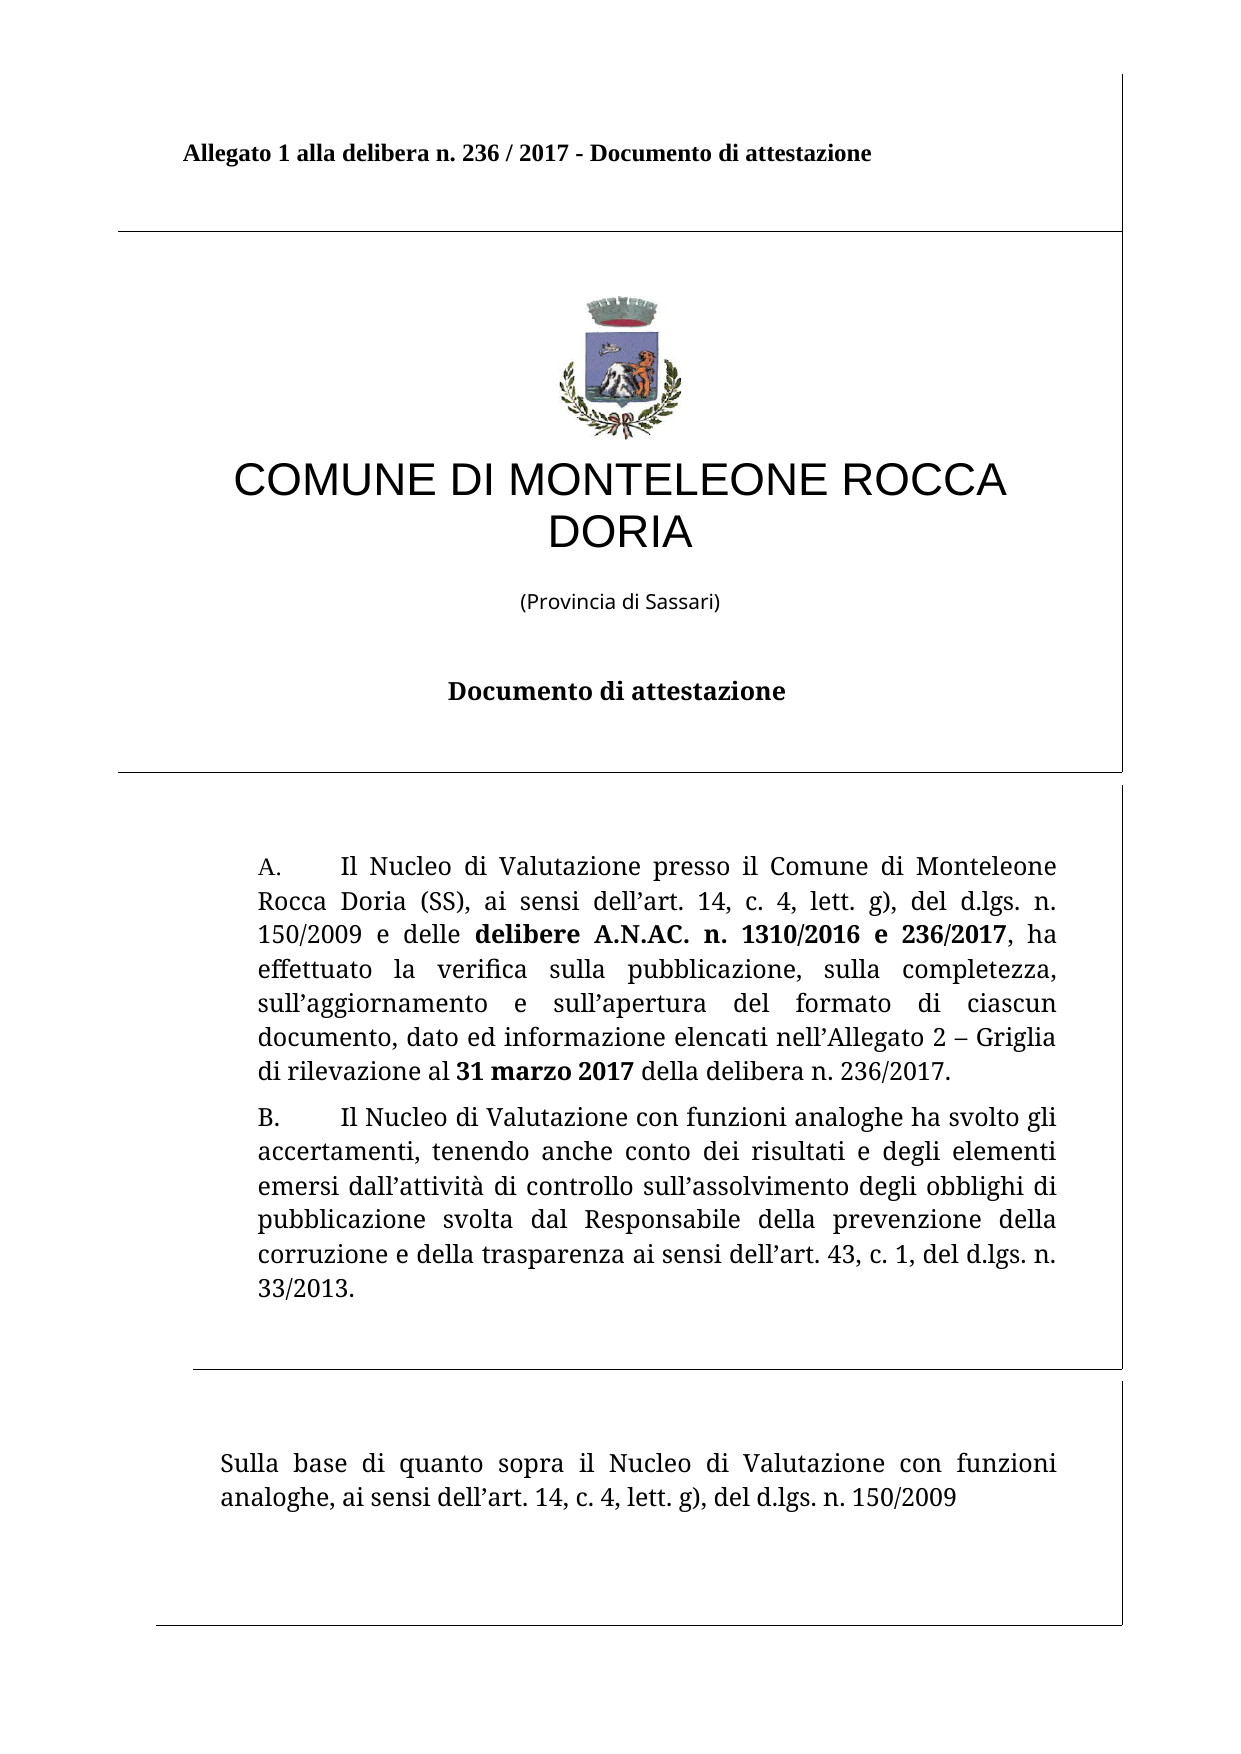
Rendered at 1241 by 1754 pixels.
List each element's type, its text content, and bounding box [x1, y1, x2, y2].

text Sulla base di quanto sopra il Nucleo di Valutazione con funzioni analoghe, ai sensi dell’art. 14, c. 4, lett. g), del d.lgs. n. 150/2009 [156, 1381, 1122, 1514]
picture [559, 296, 682, 440]
list Il Nucleo di Valutazione presso il Comune di Monteleone Rocca Doria (SS), ai sensi dell’art. 14, c. 4, lett. g), del d.lgs. n. 150/2009 e delle delibere A.N.AC. n. 1310/2016 e 236/2017, ha effettuato la verifica sulla pubblicazione, sulla completezza, sull’aggiornamento e sull’apertura del formato di ciascun documento, dato ed informazione elencati nell’Allegato 2 – Griglia di rilevazione al 31 marzo 2017 della delibera n. 236/2017. [193, 784, 1122, 1035]
list Il Nucleo di Valutazione con funzioni analoghe ha svolto gli accertamenti, tenendo anche conto dei risultati e degli elementi emersi dall’attività di controllo sull’assolvimento degli obblighi di pubblicazione svolta dal Responsabile della prevenzione della corruzione e della trasparenza ai sensi dell’art. 43, c. 1, del d.lgs. n. 33/2013. [193, 1035, 1122, 1369]
text COMUNE DI MONTELEONE ROCCA DORIA [118, 387, 1122, 518]
text (Provincia di Sassari) [118, 518, 1122, 609]
text Documento di attestazione [118, 609, 1122, 772]
